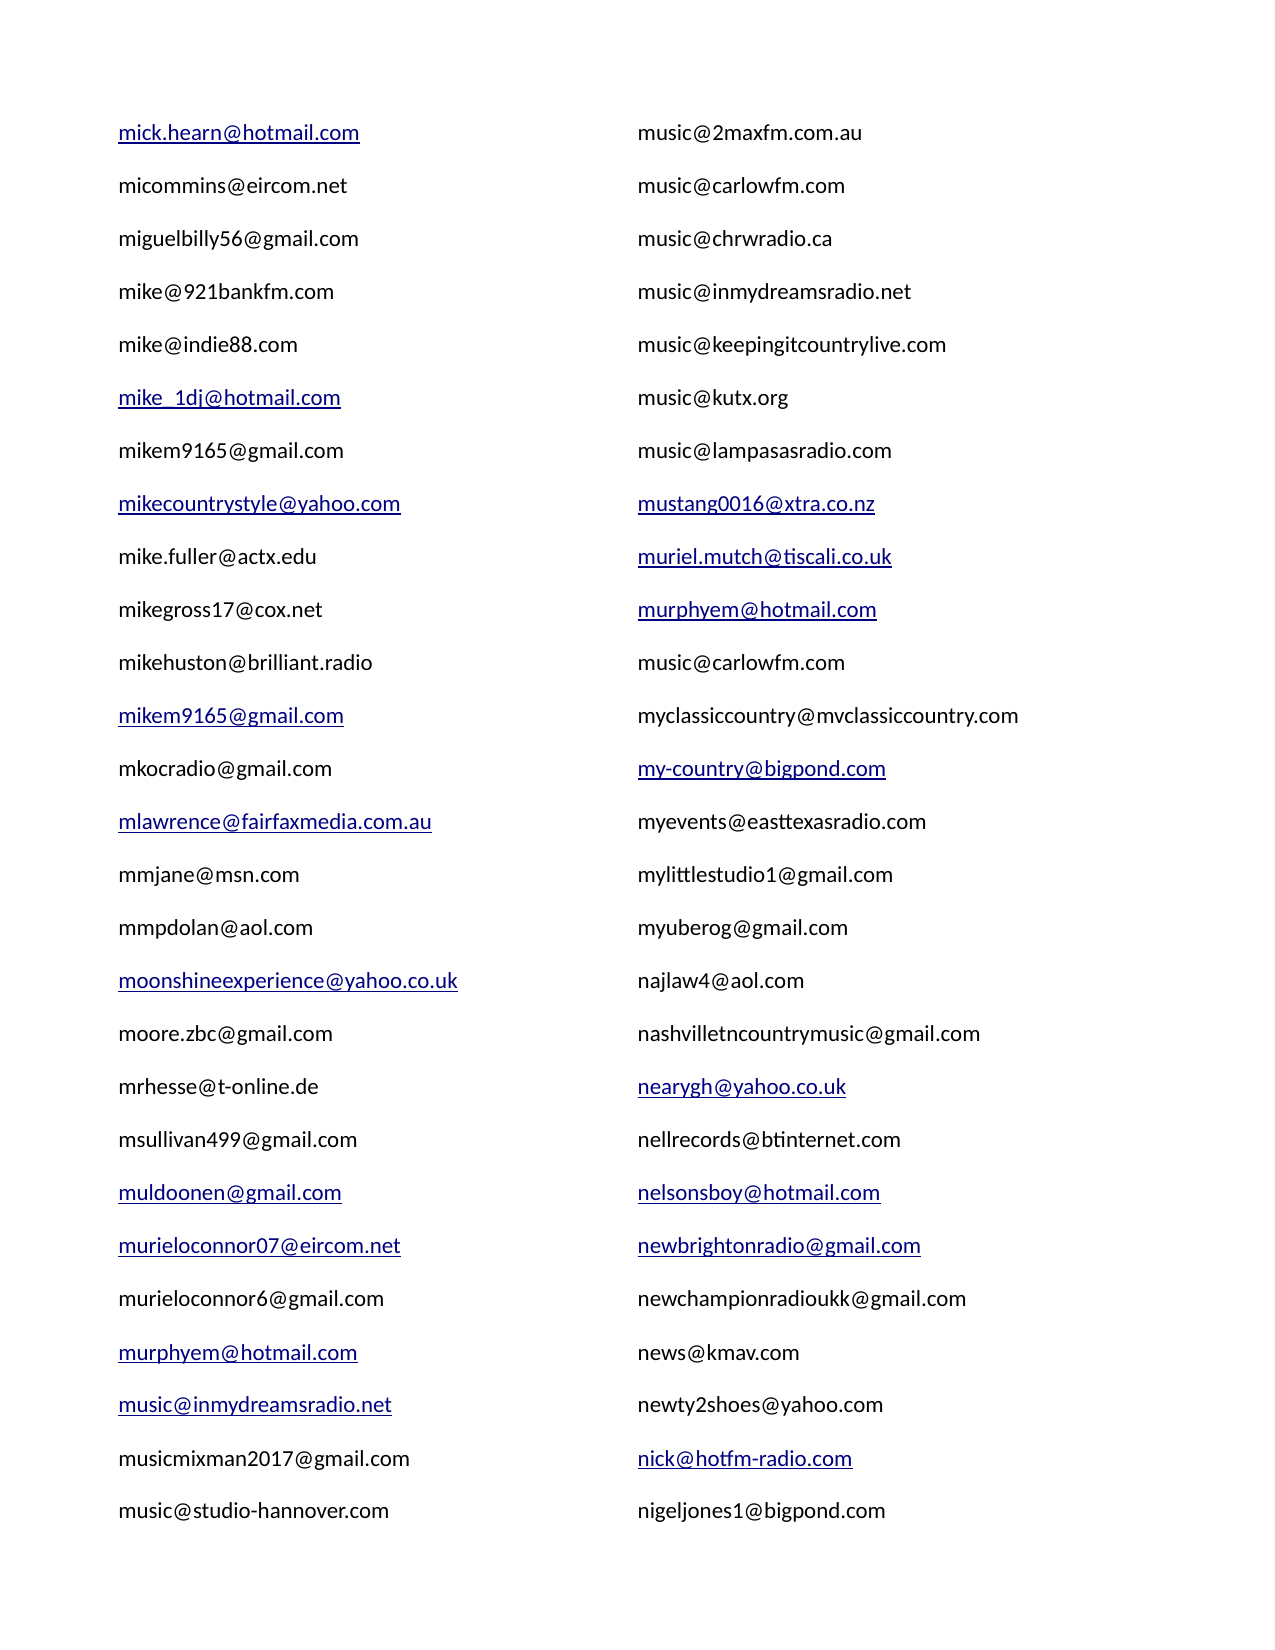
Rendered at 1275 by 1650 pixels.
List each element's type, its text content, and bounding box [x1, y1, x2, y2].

text myevents@easttexasradio.com [637, 807, 1157, 835]
text music@lampasasradio.com [637, 436, 1157, 464]
text mylittlestudio1@gmail.com [637, 860, 1157, 888]
text mikegross17@cox.net [118, 595, 637, 623]
text newchampionradioukk@gmail.com [637, 1284, 1157, 1313]
text murphyem@hotmail.com [118, 1338, 637, 1366]
text msullivan499@gmail.com [118, 1126, 637, 1153]
text murieloconnor6@gmail.com [118, 1284, 637, 1313]
text moonshineexperience@yahoo.co.uk [118, 966, 637, 994]
text mikem9165@gmail.com [118, 701, 637, 729]
text musicmixman2017@gmail.com [118, 1444, 637, 1472]
text mlawrence@fairfaxmedia.com.au [118, 807, 637, 835]
text mike@indie88.com [118, 330, 637, 358]
text najlaw4@aol.com [637, 966, 1157, 994]
text music@inmydreamsradio.net [118, 1391, 637, 1419]
text music@2maxfm.com.au [637, 118, 1157, 146]
text nellrecords@btinternet.com [637, 1126, 1157, 1153]
text myclassiccountry@mvclassiccountry.com [637, 701, 1157, 729]
text nashvilletncountrymusic@gmail.com [637, 1019, 1157, 1047]
text nigeljones1@bigpond.com [637, 1497, 1157, 1525]
text muldoonen@gmail.com [118, 1178, 637, 1207]
text mikehuston@brilliant.radio [118, 648, 637, 676]
text murieloconnor07@eircom.net [118, 1232, 637, 1259]
text nick@hotfm-radio.com [637, 1444, 1157, 1472]
text micommins@eircom.net [118, 171, 637, 199]
text music@kutx.org [637, 383, 1157, 411]
text muriel.mutch@tiscali.co.uk [637, 542, 1157, 570]
text myuberog@gmail.com [637, 913, 1157, 941]
text mike_1dj@hotmail.com [118, 383, 637, 411]
text music@studio-hannover.com [118, 1497, 637, 1525]
text mike@921bankfm.com [118, 277, 637, 305]
text mmjane@msn.com [118, 860, 637, 888]
text mmpdolan@aol.com [118, 913, 637, 941]
text mkocradio@gmail.com [118, 754, 637, 782]
text mikecountrystyle@yahoo.com [118, 489, 637, 517]
text news@kmav.com [637, 1338, 1157, 1366]
text music@carlowfm.com [637, 171, 1157, 199]
text music@chrwradio.ca [637, 224, 1157, 252]
text mustang0016@xtra.co.nz [637, 489, 1157, 517]
text mikem9165@gmail.com [118, 436, 637, 464]
text music@keepingitcountrylive.com [637, 330, 1157, 358]
text mike.fuller@actx.edu [118, 542, 637, 570]
text miguelbilly56@gmail.com [118, 224, 637, 252]
text newbrightonradio@gmail.com [637, 1232, 1157, 1259]
text nelsonsboy@hotmail.com [637, 1178, 1157, 1207]
text nearygh@yahoo.co.uk [637, 1072, 1157, 1101]
text my-country@bigpond.com [637, 754, 1157, 782]
text mick.hearn@hotmail.com [118, 118, 637, 146]
text moore.zbc@gmail.com [118, 1019, 637, 1047]
text music@carlowfm.com [637, 648, 1157, 676]
text newty2shoes@yahoo.com [637, 1391, 1157, 1419]
text music@inmydreamsradio.net [637, 277, 1157, 305]
text murphyem@hotmail.com [637, 595, 1157, 623]
text mrhesse@t-online.de [118, 1072, 637, 1101]
